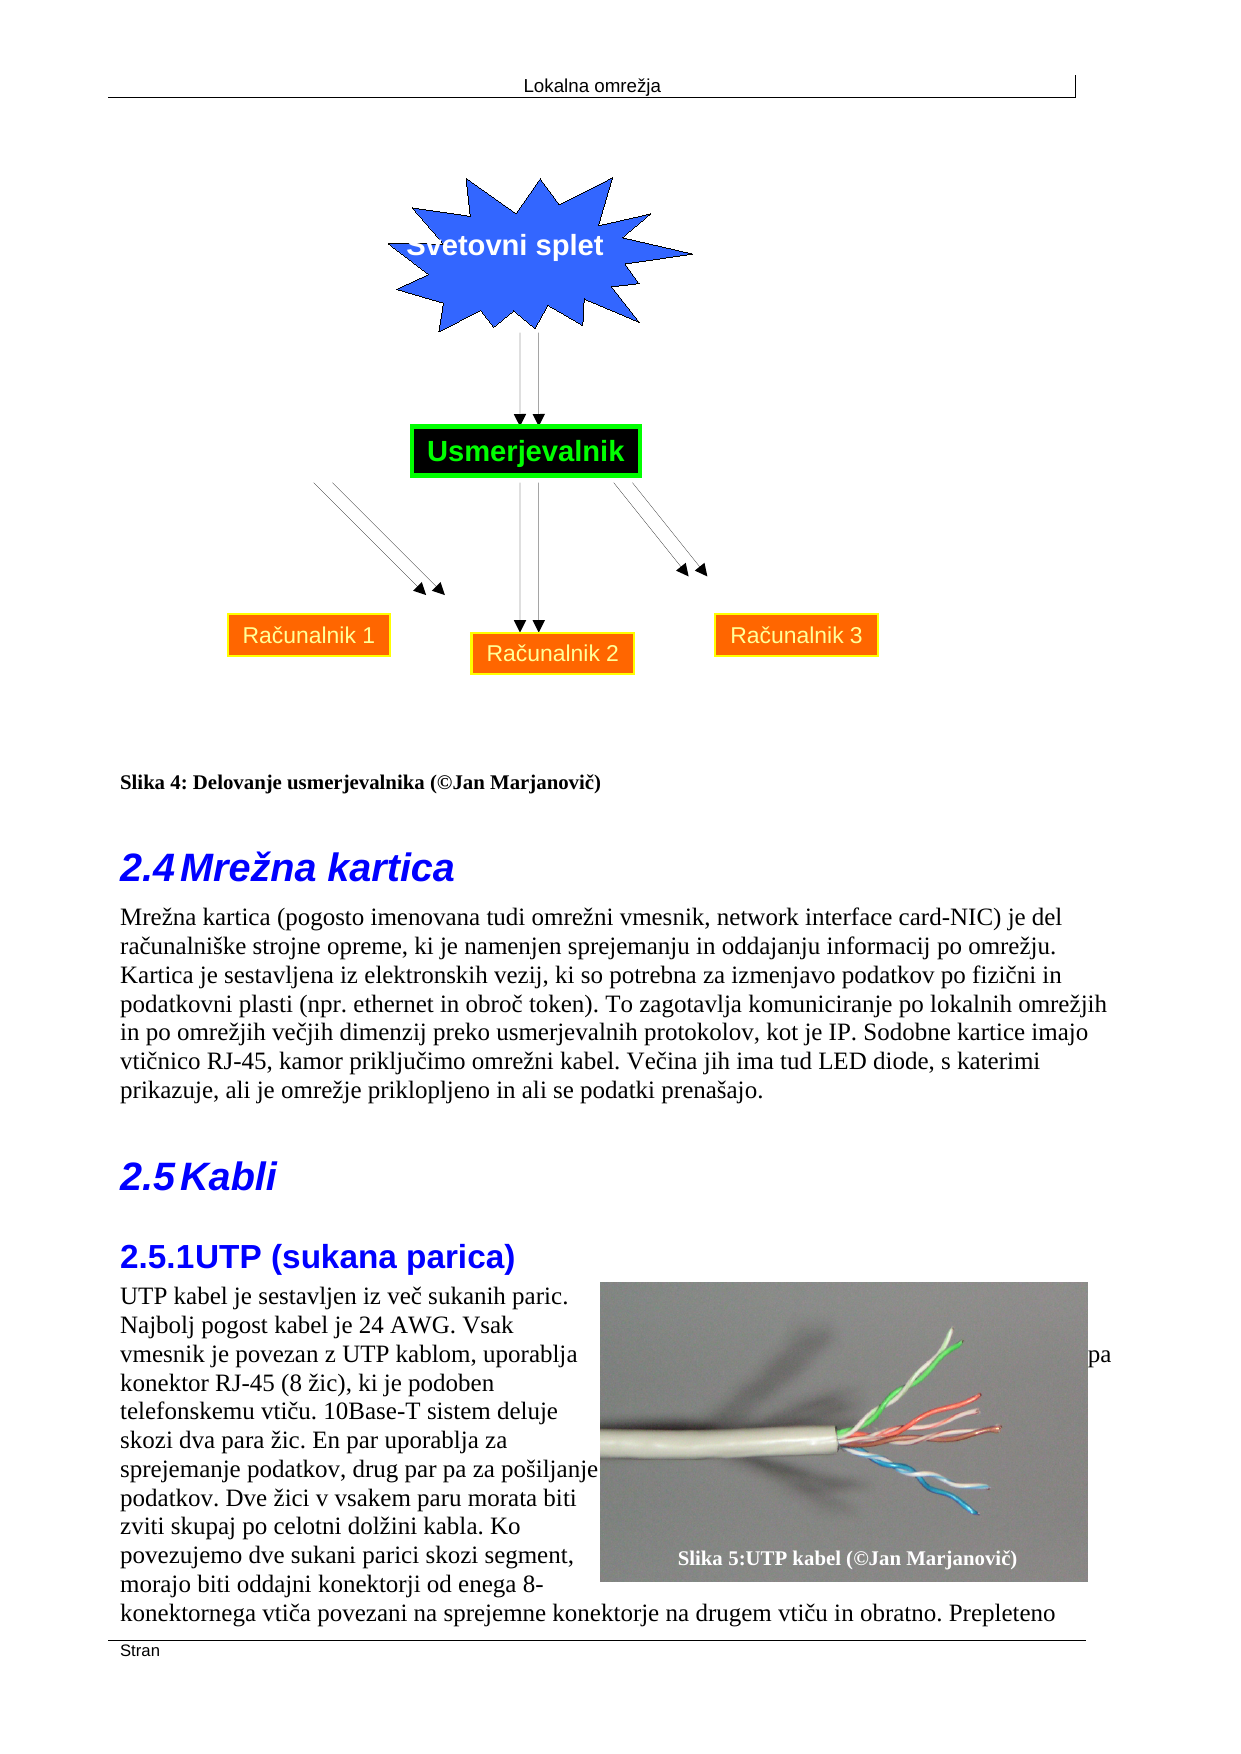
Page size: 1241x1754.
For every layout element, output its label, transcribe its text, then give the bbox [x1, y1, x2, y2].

text Mrežna kartica (pogosto imenovana tudi omrežni vmesnik, network interface card-NIC) je del računalniške strojne opreme, ki je namenjen sprejemanju in oddajanju informacij po omrežju. Kartica je sestavljena iz elektronskih vezij, ki so potrebna za izmenjavo podatkov po fizični in podatkovni plasti (npr. ethernet in obroč token). To zagotavlja komuniciranje po lokalnih omrežjih in po omrežjih večjih dimenzij preko usmerjevalnih protokolov, kot je IP. Sodobne kartice imajo vtičnico RJ-45, kamor priključimo omrežni kabel. Večina jih ima tud LED diode, s katerimi prikazuje, ali je omrežje priklopljeno in ali se podatki prenašajo. [120, 902, 1120, 1104]
text UTP kabel je sestavljen iz več sukanih paric. Najbolj pogost kabel je 24 AWG. Vsak vmesnik je povezan z UTP kablom, uporablja pa konektor RJ-45 (8 žic), ki je podoben telefonskemu vtiču. 10Base-T sistem deluje skozi dva para žic. En par uporablja za sprejemanje podatkov, drug par pa za pošiljanje podatkov. Dve žici v vsakem paru morata biti zviti skupaj po celotni dolžini kabla. Ko povezujemo dve sukani parici skozi segment, morajo biti oddajni konektorji od enega 8-konektornega vtiča povezani na sprejemne konektorje na drugem vtiču in obratno. Prepleteno povezovanje se lahko izpelje na dva načina: s posebnim kablom ali v notranjosti koncertrator. Standardi priporočajo, da se prepletena povezava izpelje v notranjosti koncentratorja. [120, 1281, 1120, 1626]
subtitle Kabli [120, 1154, 1120, 1199]
subtitle UTP (sukana parica) [120, 1237, 1120, 1275]
text Slika 5:UTP kabel (©Jan Marjanovič) [619, 1545, 1076, 1569]
subtitle Mrežna kartica [120, 844, 1120, 890]
text Slika 4: Delovanje usmerjevalnika (©Jan Marjanovič) [120, 770, 1120, 794]
